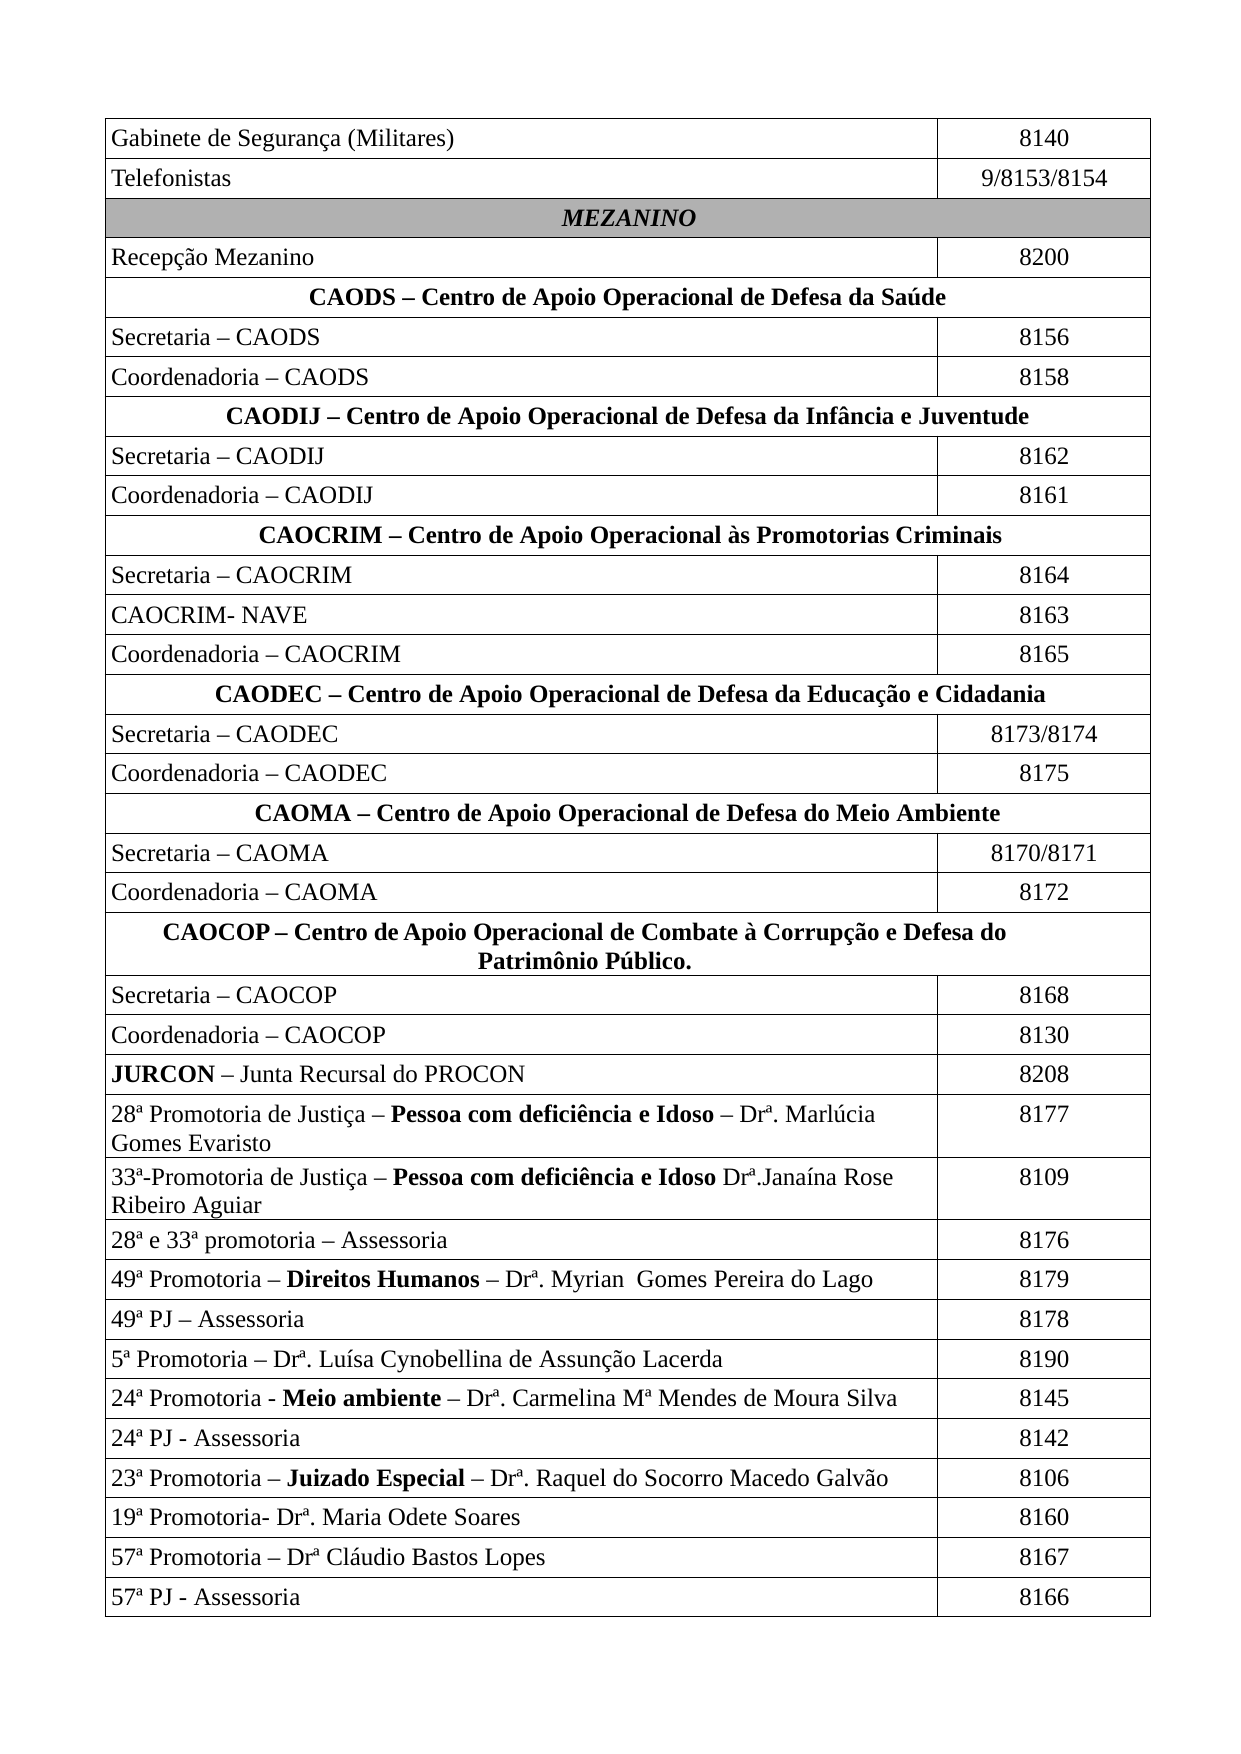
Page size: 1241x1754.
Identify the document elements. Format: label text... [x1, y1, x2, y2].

table_cell Coordenadoria – CAODEC [106, 754, 937, 793]
table_cell Recepção Mezanino [106, 238, 937, 277]
table_cell Coordenadoria – CAODIJ [106, 476, 937, 515]
table_cell 8208 [938, 1055, 1150, 1094]
table_cell 8179 [938, 1260, 1150, 1299]
table_cell 8172 [938, 873, 1150, 912]
table_cell 8158 [938, 357, 1150, 396]
table_cell CAODS – Centro de Apoio Operacional de Defesa da Saúde [106, 278, 1150, 317]
table_cell 8170/8171 [938, 834, 1150, 872]
table_cell JURCON – Junta Recursal do PROCON [106, 1055, 937, 1094]
table_cell 8161 [938, 476, 1150, 515]
table_cell CAOCRIM – Centro de Apoio Operacional às Promotorias Criminais [106, 516, 1150, 555]
table_cell 57ª Promotoria – Drª Cláudio Bastos Lopes [106, 1538, 937, 1577]
table_cell 8175 [938, 754, 1150, 793]
table_cell Telefonistas [106, 159, 937, 197]
table_cell Secretaria – CAOCOP [106, 976, 937, 1014]
table_cell 5ª Promotoria – Drª. Luísa Cynobellina de Assunção Lacerda [106, 1340, 937, 1378]
table_cell 8164 [938, 556, 1150, 594]
table_cell Secretaria – CAODS [106, 318, 937, 356]
table_cell 8166 [938, 1578, 1150, 1616]
table_cell Secretaria – CAOMA [106, 834, 937, 872]
table_cell 24ª Promotoria - Meio ambiente – Drª. Carmelina Mª Mendes de Moura Silva [106, 1379, 937, 1418]
table_cell 8177 [938, 1095, 1150, 1157]
table_cell 8145 [938, 1379, 1150, 1418]
table_cell 28ª Promotoria de Justiça – Pessoa com deficiência e Idoso – Drª. Marlúcia Gomes Evaristo [106, 1095, 937, 1157]
table_cell 8130 [938, 1015, 1150, 1054]
table_cell Coordenadoria – CAOCOP [106, 1015, 937, 1054]
table_cell 9/8153/8154 [938, 159, 1150, 197]
table_cell CAODEC – Centro de Apoio Operacional de Defesa da Educação e Cidadania [106, 675, 1150, 713]
table_cell 24ª PJ - Assessoria [106, 1419, 937, 1457]
table_cell CAOCRIM- NAVE [106, 595, 937, 634]
table_cell 28ª e 33ª promotoria – Assessoria [106, 1220, 937, 1259]
table_cell 8190 [938, 1340, 1150, 1378]
table_cell Secretaria – CAOCRIM [106, 556, 937, 594]
table_cell Secretaria – CAODEC [106, 715, 937, 753]
table_cell 8176 [938, 1220, 1150, 1259]
table_cell Secretaria – CAODIJ [106, 437, 937, 475]
table_cell 23ª Promotoria – Juizado Especial – Drª. Raquel do Socorro Macedo Galvão [106, 1459, 937, 1497]
table_cell 8165 [938, 635, 1150, 674]
table_cell MEZANINO [106, 199, 1150, 237]
table_cell 8163 [938, 595, 1150, 634]
table_cell Gabinete de Segurança (Militares) [106, 119, 937, 158]
table_cell 8142 [938, 1419, 1150, 1457]
table_cell Coordenadoria – CAOMA [106, 873, 937, 912]
table_cell 8160 [938, 1498, 1150, 1537]
table_cell 33ª-Promotoria de Justiça – Pessoa com deficiência e Idoso Drª.Janaína Rose Ribeiro Aguiar [106, 1158, 937, 1219]
table_cell CAOCOP – Centro de Apoio Operacional de Combate à Corrupção e Defesa do Patrimônio Público. [106, 913, 1150, 975]
table_cell 57ª PJ - Assessoria [106, 1578, 937, 1616]
table_cell 8200 [938, 238, 1150, 277]
table_cell Coordenadoria – CAOCRIM [106, 635, 937, 674]
table_cell CAOMA – Centro de Apoio Operacional de Defesa do Meio Ambiente [106, 794, 1150, 832]
table_cell 8140 [938, 119, 1150, 158]
table_cell 8106 [938, 1459, 1150, 1497]
table_cell 19ª Promotoria- Drª. Maria Odete Soares [106, 1498, 937, 1537]
table_cell 8162 [938, 437, 1150, 475]
table_cell CAODIJ – Centro de Apoio Operacional de Defesa da Infância e Juventude [106, 397, 1150, 436]
table_cell 8168 [938, 976, 1150, 1014]
table_cell Coordenadoria – CAODS [106, 357, 937, 396]
table_cell 8173/8174 [938, 715, 1150, 753]
table_cell 8156 [938, 318, 1150, 356]
table_cell 49ª PJ – Assessoria [106, 1300, 937, 1338]
table_cell 8167 [938, 1538, 1150, 1577]
table_cell 49ª Promotoria – Direitos Humanos – Drª. Myrian Gomes Pereira do Lago [106, 1260, 937, 1299]
table_cell 8178 [938, 1300, 1150, 1338]
table_cell 8109 [938, 1158, 1150, 1219]
